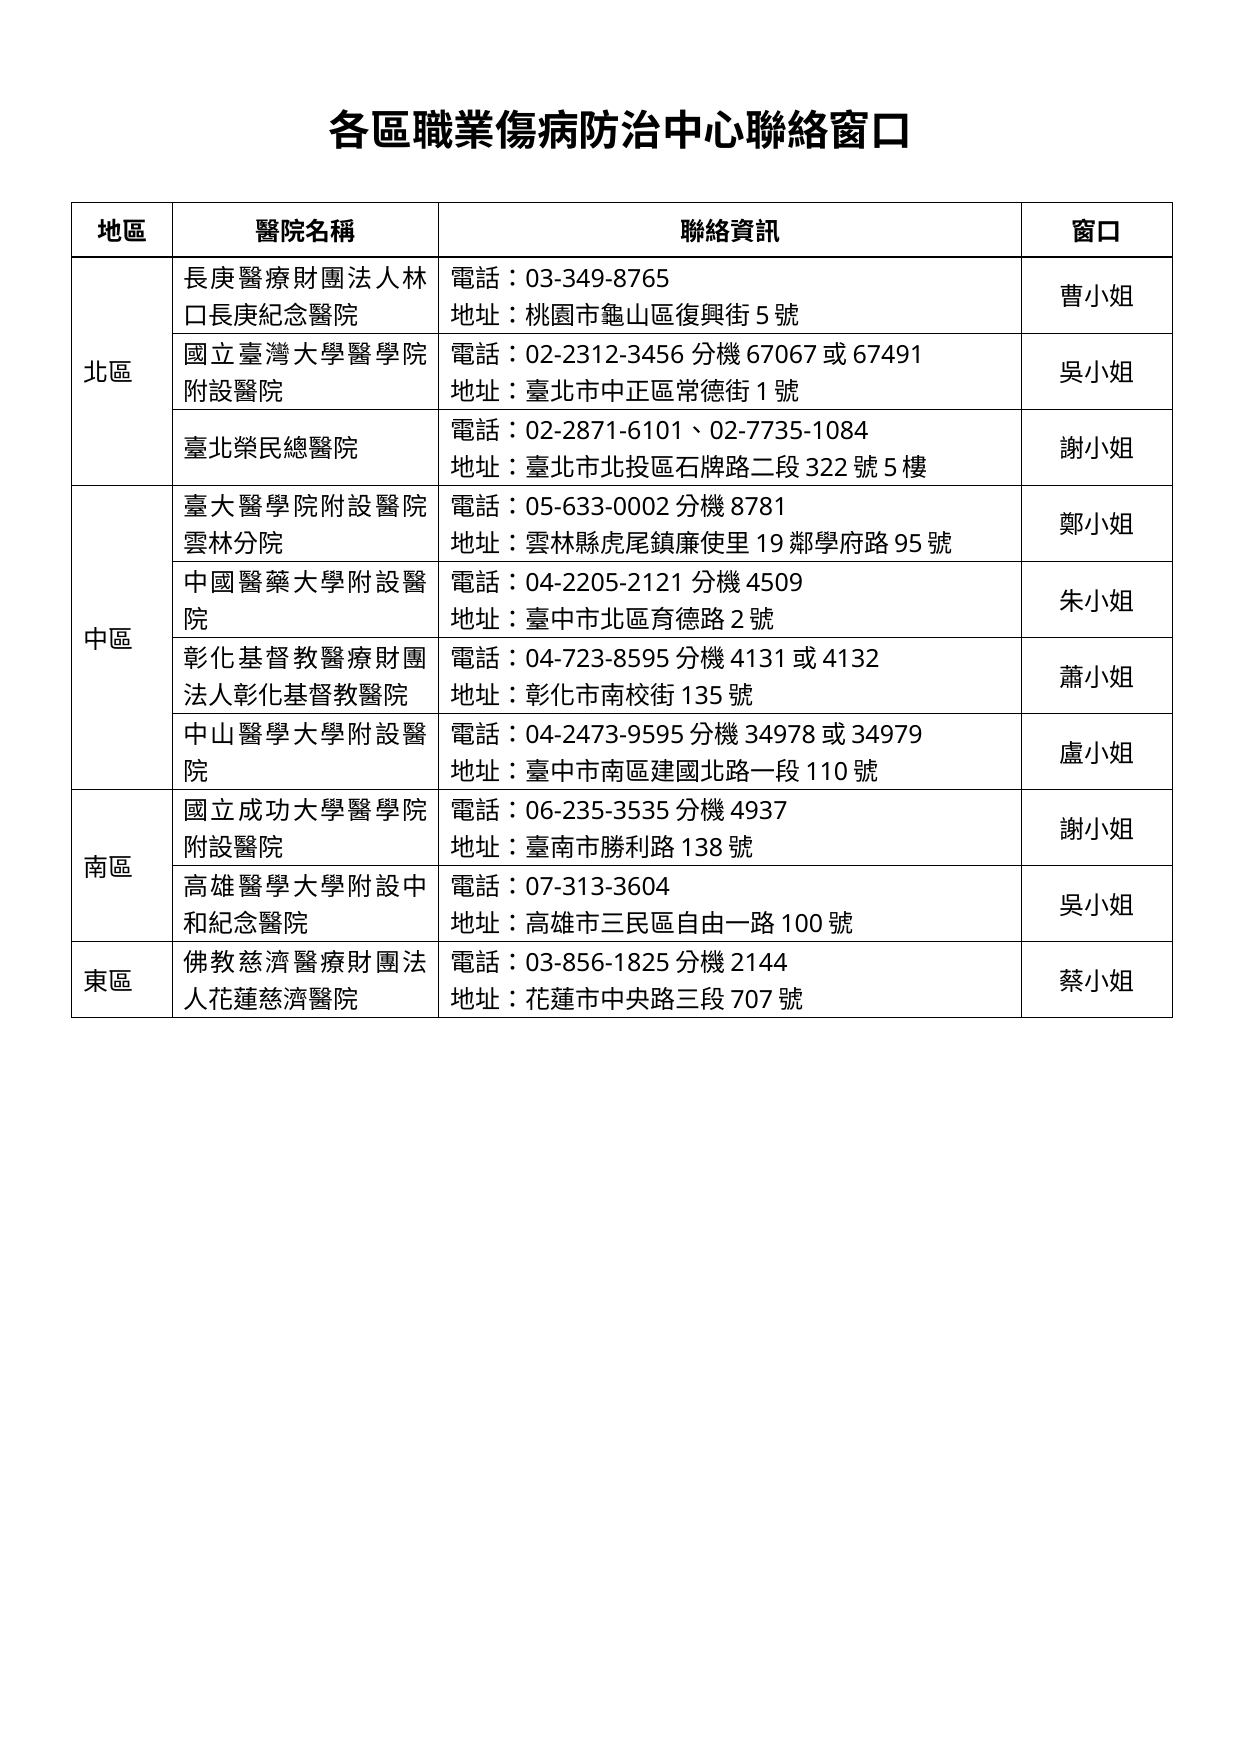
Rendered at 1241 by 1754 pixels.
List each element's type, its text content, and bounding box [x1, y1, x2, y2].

table_cell 東區 [72, 942, 172, 1017]
table_cell 長庚醫療財團法人林口長庚紀念醫院 [173, 258, 438, 332]
table_header 窗口 [1022, 203, 1172, 256]
table_cell 吳小姐 [1022, 334, 1172, 408]
text 各區職業傷病防治中心聯絡窗口 [130, 89, 1110, 164]
table_cell 佛教慈濟醫療財團法人花蓮慈濟醫院 [173, 942, 438, 1017]
table_cell 中區 [72, 486, 172, 789]
table_cell 電話：04-2473-9595分機34978或34979 地址：臺中市南區建國北路一段110號 [439, 714, 1021, 789]
table_cell 電話：03-856-1825分機2144 地址：花蓮市中央路三段707號 [439, 942, 1021, 1017]
table_cell 蕭小姐 [1022, 638, 1172, 713]
table_cell 北區 [72, 258, 172, 484]
table_cell 電話：04-723-8595分機4131或4132 地址：彰化市南校街135號 [439, 638, 1021, 713]
table_cell 電話：03-349-8765 地址：桃園市龜山區復興街5號 [439, 258, 1021, 332]
table_cell 高雄醫學大學附設中和紀念醫院 [173, 866, 438, 941]
table_cell 鄭小姐 [1022, 486, 1172, 561]
table_header 聯絡資訊 [439, 203, 1021, 256]
table_cell 盧小姐 [1022, 714, 1172, 789]
table_cell 電話：02-2312-3456 分機67067或67491 地址：臺北市中正區常德街1號 [439, 334, 1021, 408]
table_cell 臺北榮民總醫院 [173, 410, 438, 484]
table_cell 吳小姐 [1022, 866, 1172, 941]
table_cell 南區 [72, 790, 172, 941]
table_header 醫院名稱 [173, 203, 438, 256]
table_cell 電話：06-235-3535分機4937 地址：臺南市勝利路138號 [439, 790, 1021, 865]
table_cell 蔡小姐 [1022, 942, 1172, 1017]
table_cell 電話：07-313-3604 地址：高雄市三民區自由一路100號 [439, 866, 1021, 941]
table_cell 國立成功大學醫學院附設醫院 [173, 790, 438, 865]
table_cell 中山醫學大學附設醫院 [173, 714, 438, 789]
table_cell 電話：04-2205-2121 分機4509 地址：臺中市北區育德路2號 [439, 562, 1021, 637]
table_cell 電話：05-633-0002分機8781 地址：雲林縣虎尾鎮廉使里19鄰學府路95號 [439, 486, 1021, 561]
table_cell 曹小姐 [1022, 258, 1172, 332]
table_cell 中國醫藥大學附設醫院 [173, 562, 438, 637]
table_cell 謝小姐 [1022, 790, 1172, 865]
table_cell 國立臺灣大學醫學院附設醫院 [173, 334, 438, 408]
table_cell 電話：02-2871-6101、02-7735-1084 地址：臺北市北投區石牌路二段322號5樓 [439, 410, 1021, 484]
table_header 地區 [72, 203, 172, 256]
table_cell 謝小姐 [1022, 410, 1172, 484]
table_cell 彰化基督教醫療財團法人彰化基督教醫院 [173, 638, 438, 713]
table_cell 臺大醫學院附設醫院雲林分院 [173, 486, 438, 561]
table_cell 朱小姐 [1022, 562, 1172, 637]
